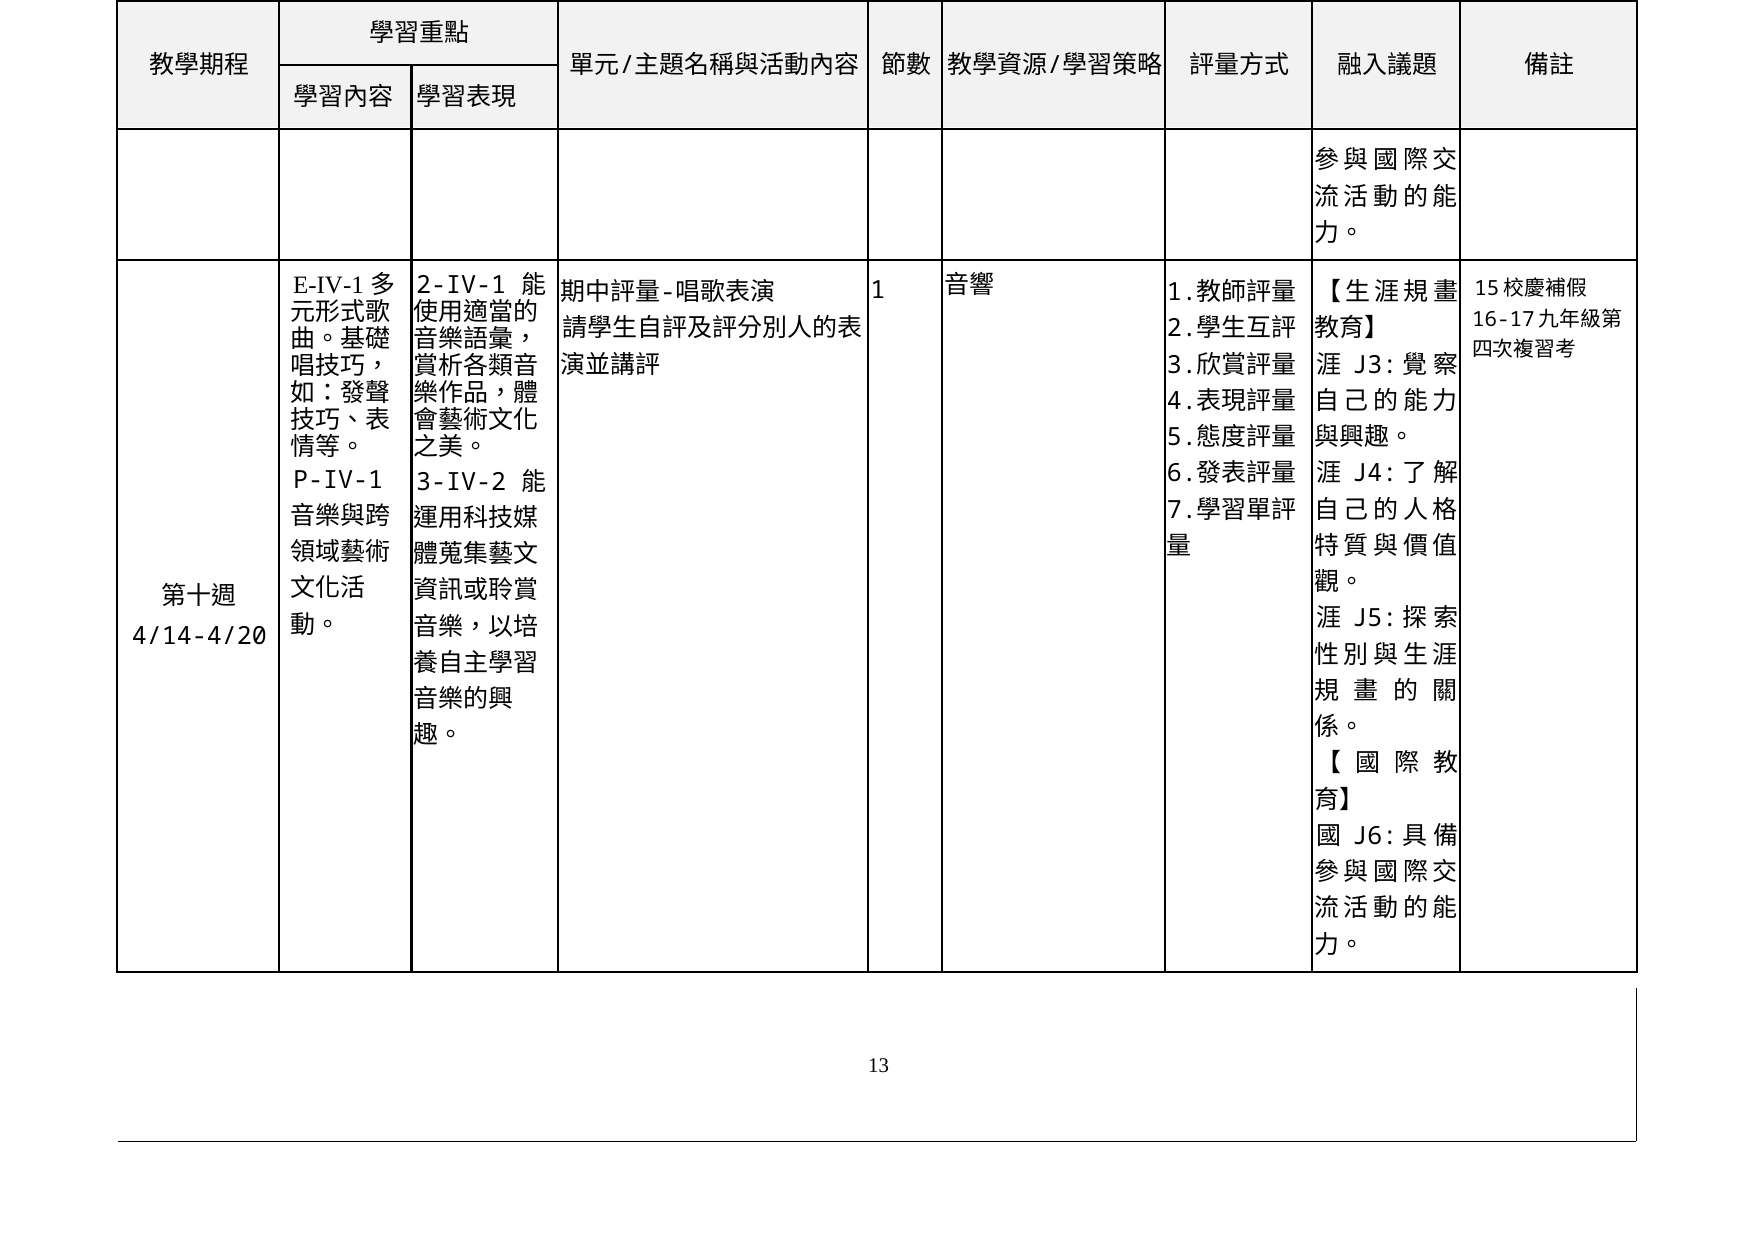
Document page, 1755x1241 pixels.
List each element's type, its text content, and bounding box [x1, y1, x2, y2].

table_cell [1166, 130, 1311, 259]
table_cell [559, 130, 867, 259]
table_header 節數 [869, 2, 941, 127]
table_header 教學期程 [118, 2, 278, 127]
table_cell 參與國際交流活動的能力。 [1313, 130, 1459, 259]
table_cell 期中評量-唱歌表演 請學生自評及評分別人的表演並講評 [559, 261, 867, 971]
table_cell [280, 130, 410, 259]
table_cell [413, 130, 557, 259]
table_cell 學習表現 [413, 66, 557, 127]
table_header 學習重點 [280, 2, 557, 64]
table_cell [118, 130, 278, 259]
table_cell 學習內容 [280, 66, 410, 127]
table_header 評量方式 [1166, 2, 1311, 127]
table_cell 【生涯規畫教育】 涯J3:覺察自己的能力與興趣。 涯J4:了解自己的人格特質與價值觀。 涯J5:探索性別與生涯規畫的關係。 【國際教育】 國J6:具備參與國際交流活動的能力。 [1313, 261, 1459, 971]
table_header 教學資源/學習策略 [943, 2, 1164, 127]
table_cell [869, 130, 941, 259]
table_cell [1461, 130, 1636, 259]
table_cell 1 [869, 261, 941, 971]
table_cell 1.教師評量 2.學生互評 3.欣賞評量 4.表現評量 5.態度評量 6.發表評量 7.學習單評量 [1166, 261, 1311, 971]
table_cell 15校慶補假 16-17九年級第四次複習考 [1461, 261, 1636, 971]
table_cell [943, 130, 1164, 259]
table_cell 2-IV-1 能使用適當的音樂語彙，賞析各類音樂作品，體會藝術文化之美。 3-IV-2 能運用科技媒體蒐集藝文資訊或聆賞音樂，以培養自主學習音樂的興趣。 [413, 261, 557, 971]
table_cell 音響 [943, 261, 1164, 971]
table_header 融入議題 [1313, 2, 1459, 127]
table_header 備註 [1461, 2, 1636, 127]
table_header 單元/主題名稱與活動內容 [559, 2, 867, 127]
table_cell 第十週 4/14-4/20 [118, 261, 278, 971]
table_cell E-IV-1 多元形式歌曲。基礎唱技巧，如：發聲技巧、表情等。 P-IV-1 音樂與跨領域藝術文化活動。 [280, 261, 410, 971]
